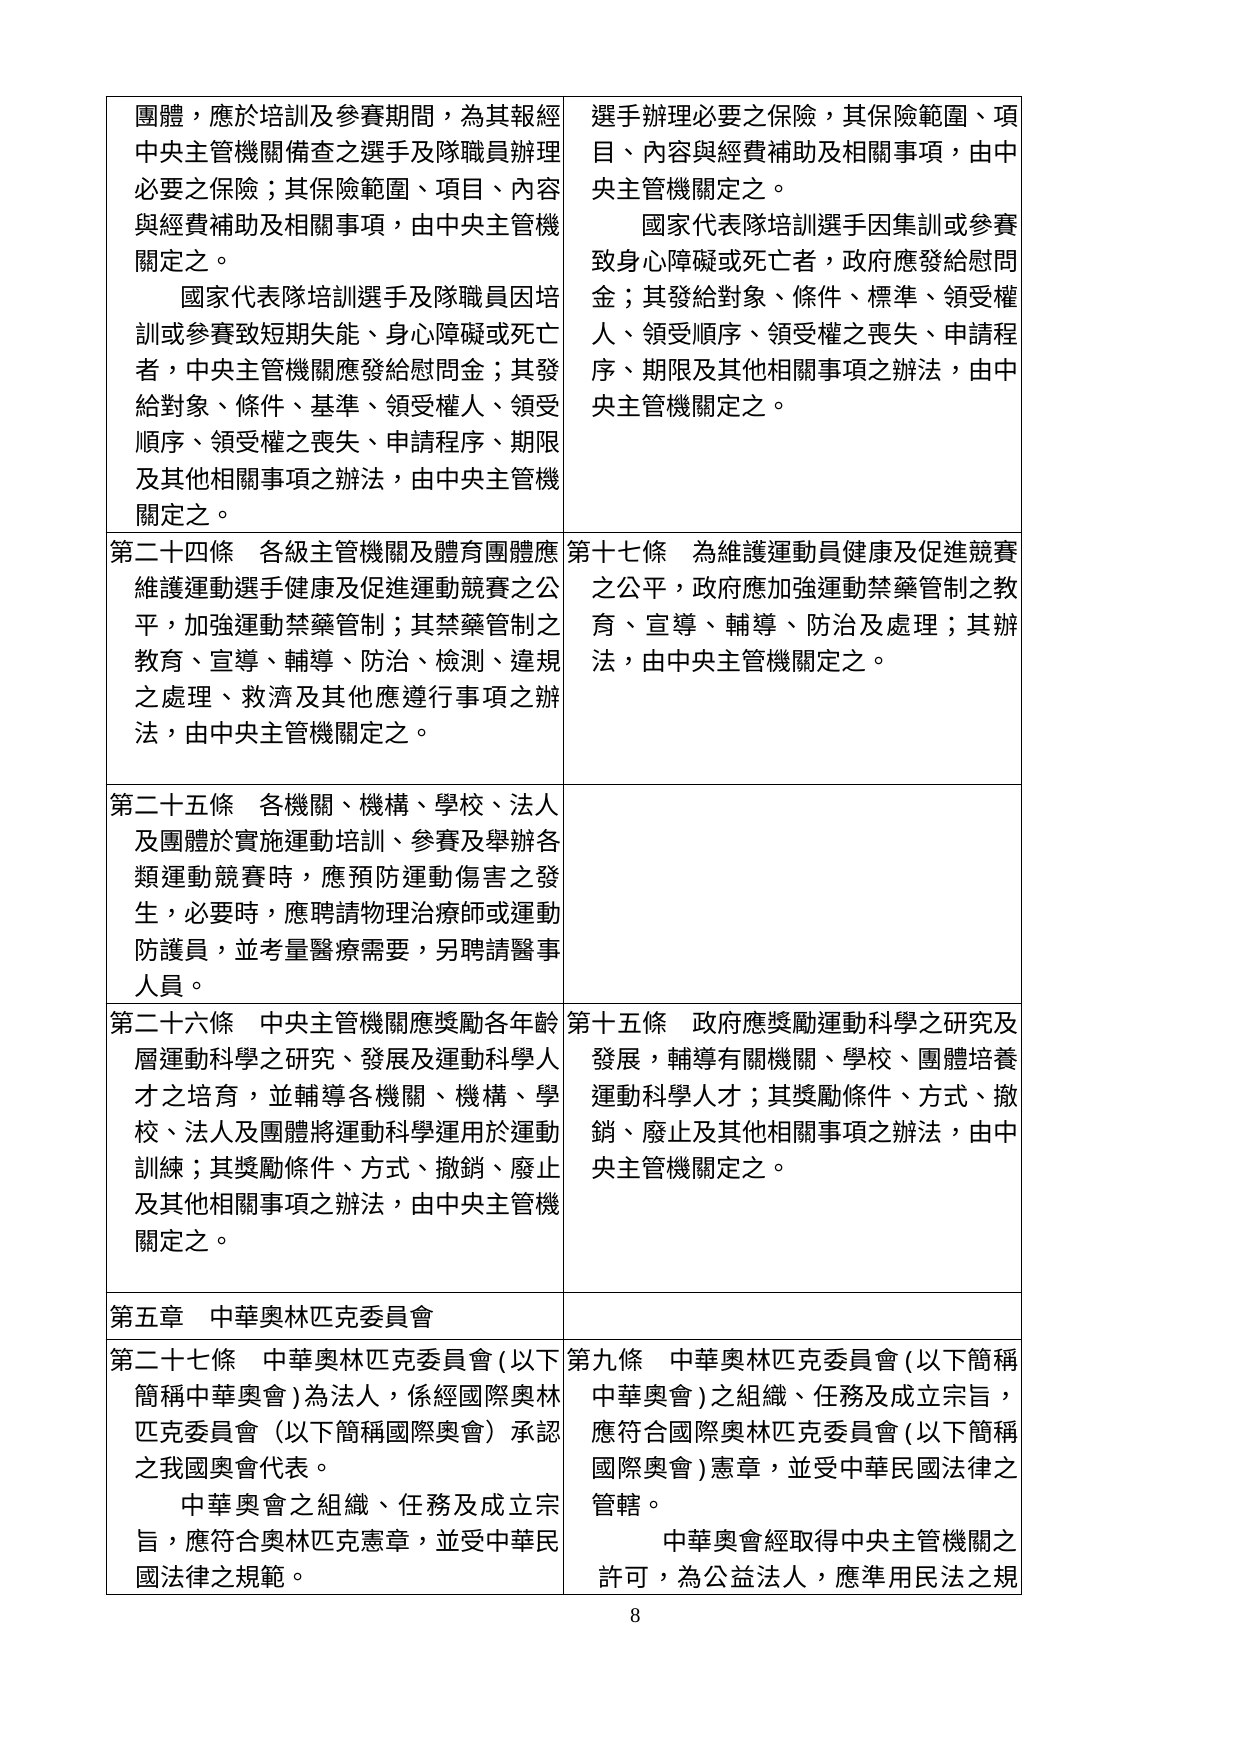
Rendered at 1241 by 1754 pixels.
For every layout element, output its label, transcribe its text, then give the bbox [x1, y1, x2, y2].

table_cell 團體，應於培訓及參賽期間，為其報經中央主管機關備查之選手及隊職員辦理必要之保險；其保險範圍、項目、內容與經費補助及相關事項，由中央主管機關定之。 國家代表隊培訓選手及隊職員因培訓或參賽致短期失能、身心障礙或死亡者，中央主管機關應發給慰問金；其發給對象、條件、基準、領受權人、領受順序、領受權之喪失、申請程序、期限及其他相關事項之辦法，由中央主管機關定之。 [107, 97, 563, 532]
table_cell 第二十四條 各級主管機關及體育團體應維護運動選手健康及促進運動競賽之公平，加強運動禁藥管制；其禁藥管制之教育、宣導、輔導、防治、檢測、違規之處理、救濟及其他應遵行事項之辦法，由中央主管機關定之。 [107, 533, 563, 784]
table_cell 第二十六條 中央主管機關應獎勵各年齡層運動科學之研究、發展及運動科學人才之培育，並輔導各機關、機構、學校、法人及團體將運動科學運用於運動訓練；其獎勵條件、方式、撤銷、廢止及其他相關事項之辦法，由中央主管機關定之。 [107, 1004, 563, 1292]
table_cell [564, 1293, 1021, 1339]
table_cell 第十五條 政府應獎勵運動科學之研究及發展，輔導有關機關、學校、團體培養運動科學人才；其獎勵條件、方式、撤銷、廢止及其他相關事項之辦法，由中央主管機關定之。 [564, 1004, 1021, 1292]
table_cell 第九條 中華奧林匹克委員會(以下簡稱中華奧會)之組織、任務及成立宗旨，應符合國際奧林匹克委員會(以下簡稱國際奧會)憲章，並受中華民國法律之管轄。 中華奧會經取得中央主管機關之許可，為公益法人，應準用民法之規 [564, 1340, 1021, 1594]
table_cell 第十七條 為維護運動員健康及促進競賽之公平，政府應加強運動禁藥管制之教育、宣導、輔導、防治及處理；其辦法，由中央主管機關定之。 [564, 533, 1021, 784]
table_cell 第二十五條 各機關、機構、學校、法人及團體於實施運動培訓、參賽及舉辦各類運動競賽時，應預防運動傷害之發生，必要時，應聘請物理治療師或運動防護員，並考量醫療需要，另聘請醫事人員。 [107, 785, 563, 1003]
table_cell [564, 785, 1021, 1003]
table_cell 第五章 中華奧林匹克委員會 [107, 1293, 563, 1339]
table_cell 選手辦理必要之保險，其保險範圍、項目、內容與經費補助及相關事項，由中央主管機關定之。 國家代表隊培訓選手因集訓或參賽致身心障礙或死亡者，政府應發給慰問金；其發給對象、條件、標準、領受權人、領受順序、領受權之喪失、申請程序、期限及其他相關事項之辦法，由中央主管機關定之。 [564, 97, 1021, 532]
table_cell 第二十七條 中華奧林匹克委員會(以下簡稱中華奧會)為法人，係經國際奧林匹克委員會（以下簡稱國際奧會）承認之我國奧會代表。 中華奧會之組織、任務及成立宗旨，應符合奧林匹克憲章，並受中華民國法律之規範。 [107, 1340, 563, 1594]
